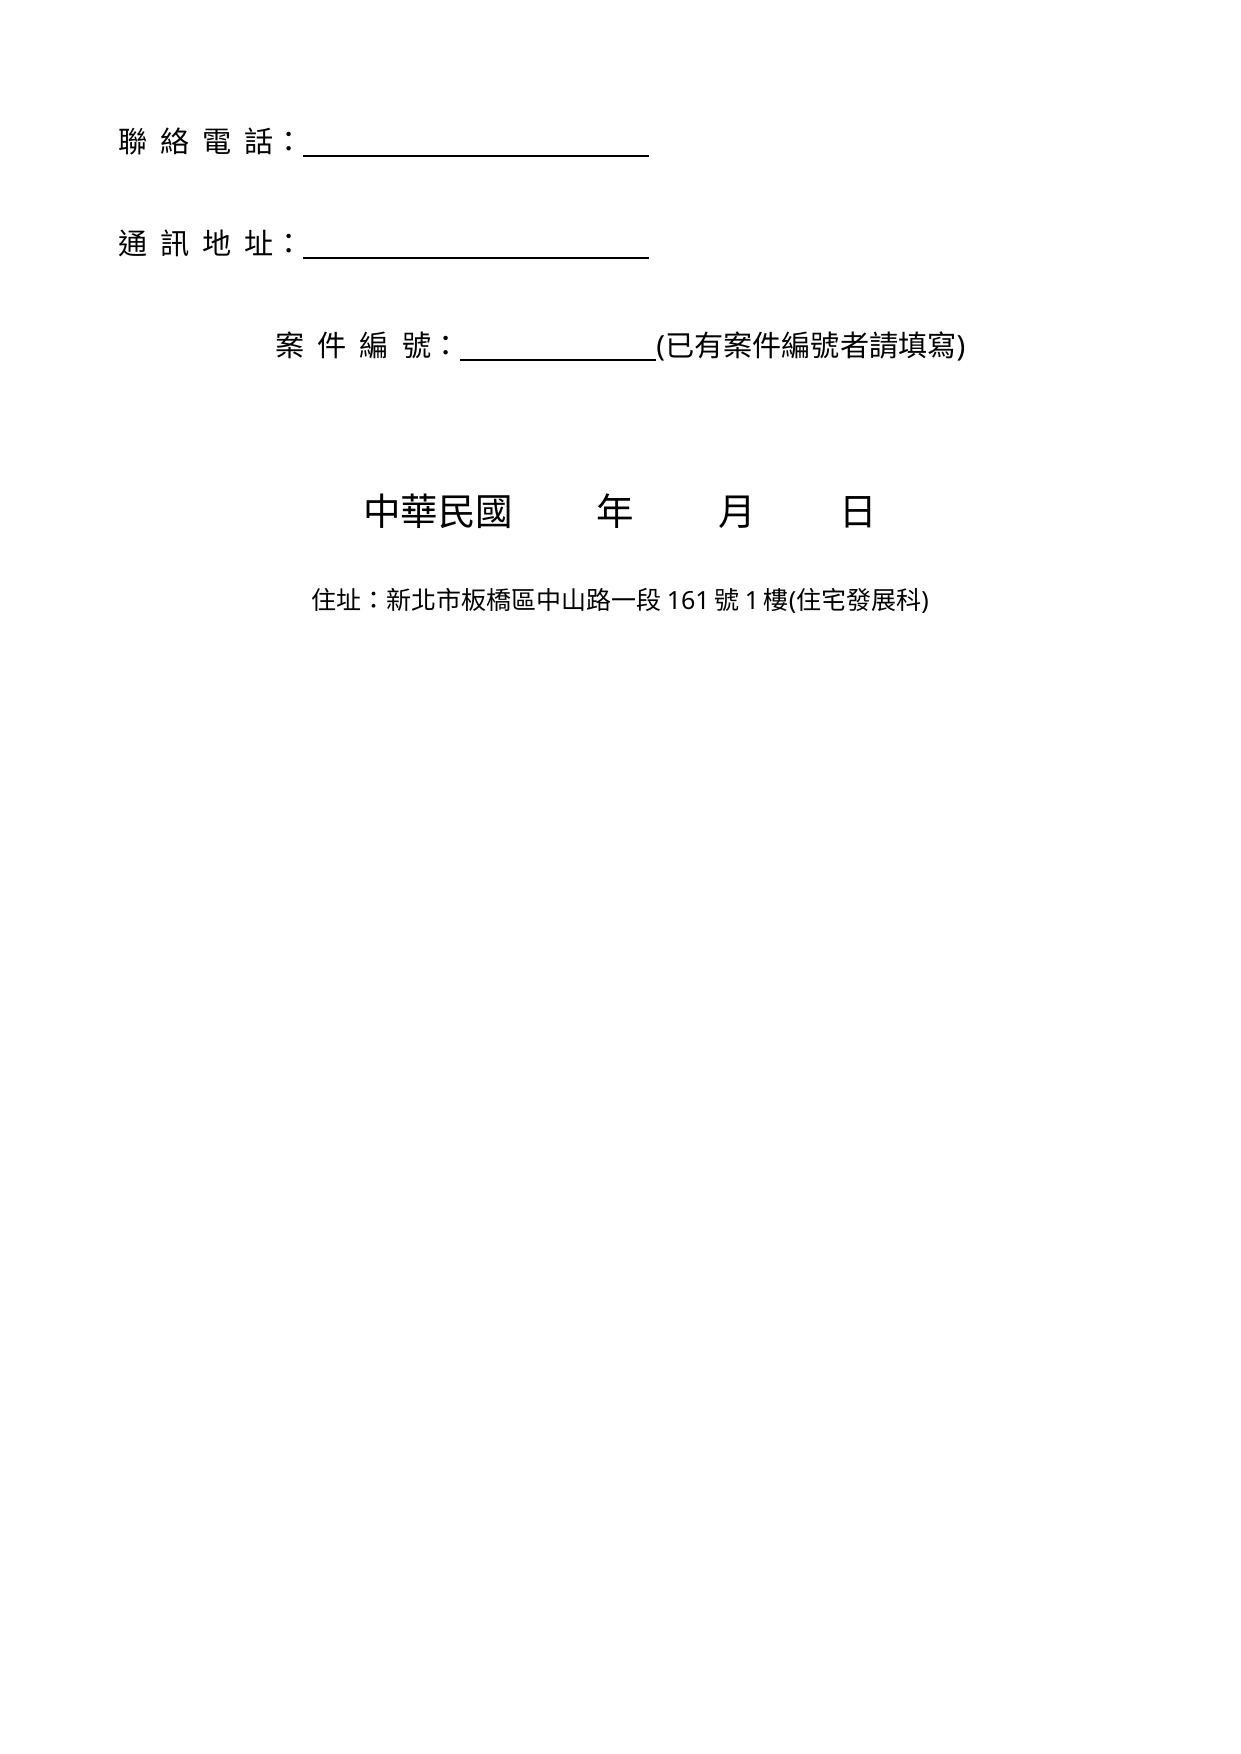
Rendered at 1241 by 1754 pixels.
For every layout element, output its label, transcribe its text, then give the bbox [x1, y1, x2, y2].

text 通 訊 地 址： [118, 204, 1122, 279]
text 中華民國 年 月 日 [118, 472, 1122, 547]
text 聯 絡 電 話： [118, 102, 1122, 177]
text 住址：新北市板橋區中山路一段161號1樓(住宅發展科) [118, 579, 1122, 617]
text 案 件 編 號： (已有案件編號者請填寫) [118, 306, 1122, 381]
